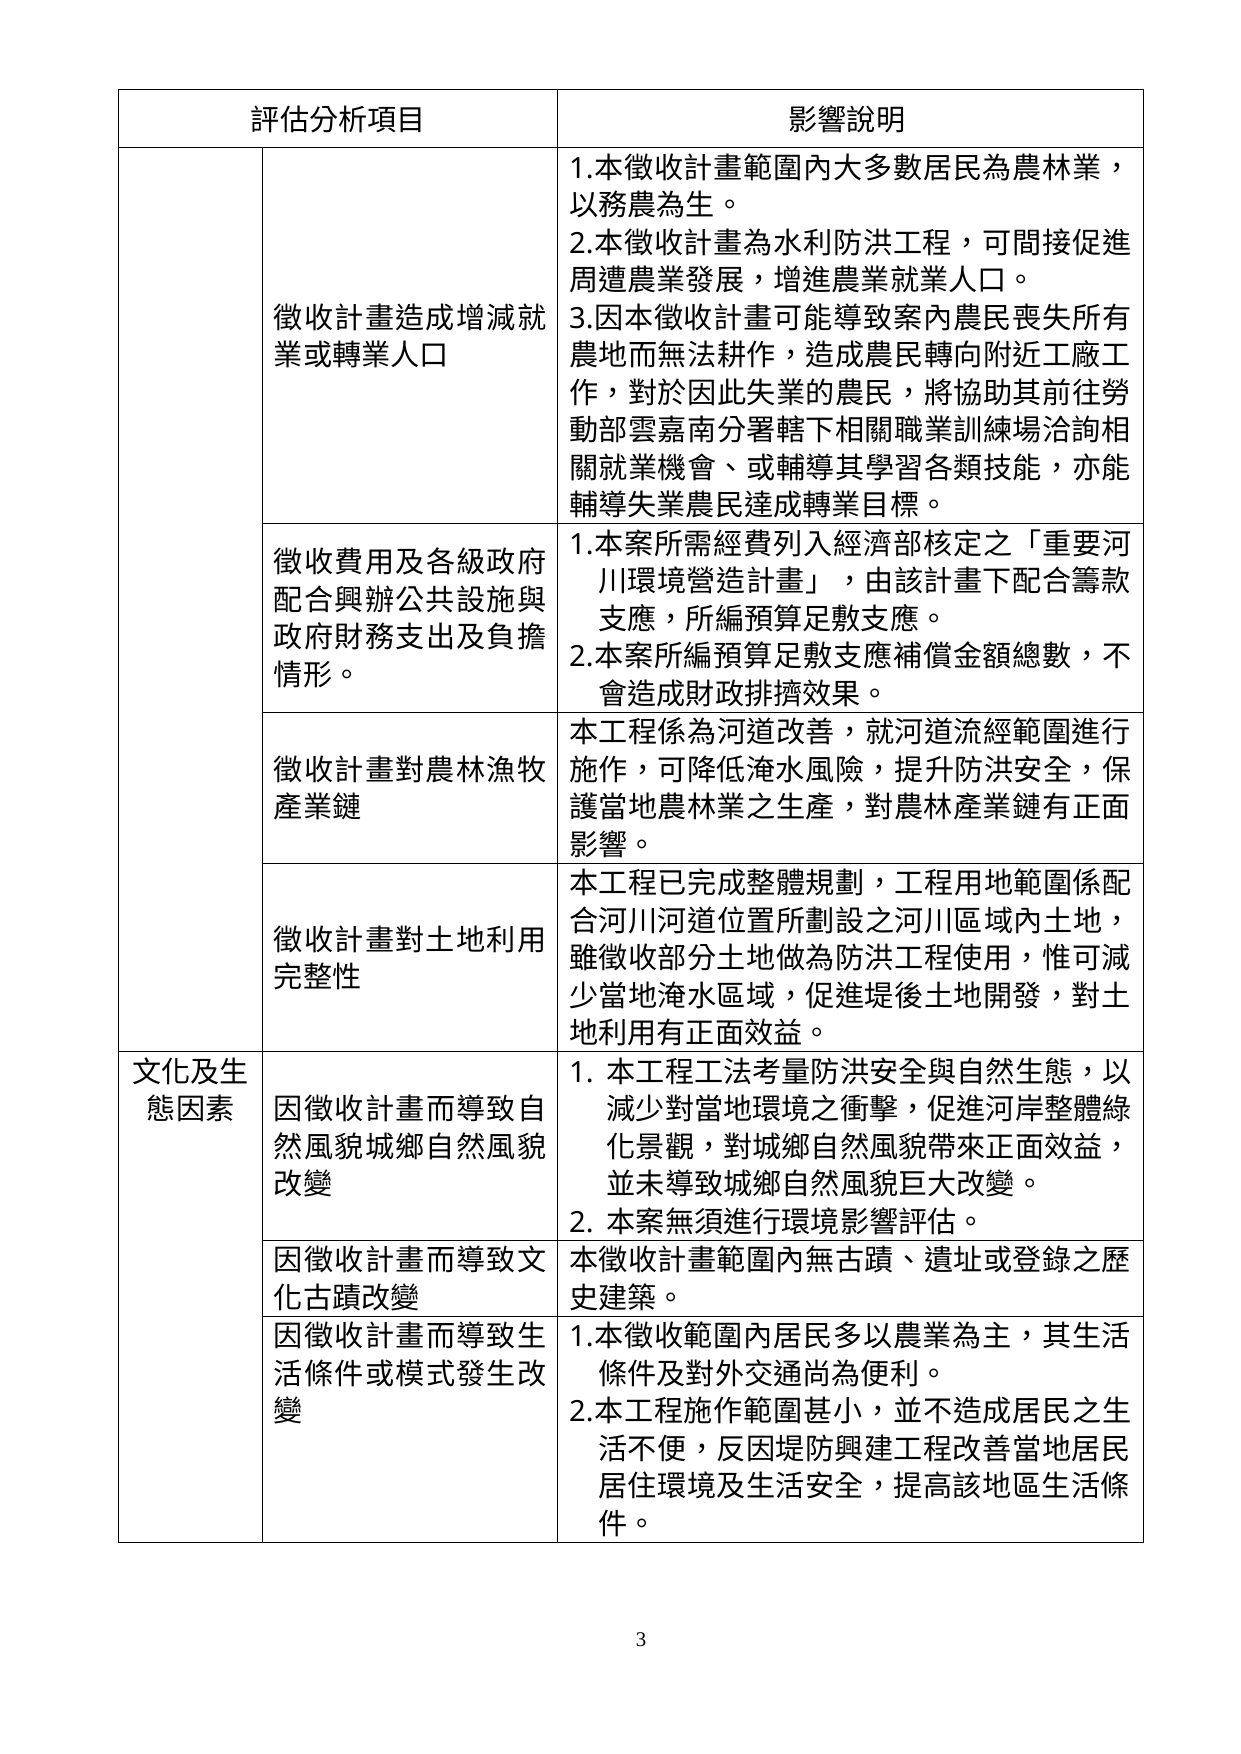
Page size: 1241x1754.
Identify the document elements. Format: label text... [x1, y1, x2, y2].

table_cell 本徵收計畫範圍內無古蹟、遺址或登錄之歷史建築。 [558, 1241, 1143, 1316]
table_header 評估分析項目 [119, 90, 557, 147]
table_cell 本工程係為河道改善，就河道流經範圍進行施作，可降低淹水風險，提升防洪安全，保護當地農林業之生產，對農林產業鏈有正面影響。 [558, 713, 1143, 863]
table_cell 因徵收計畫而導致自然風貌城鄉自然風貌改變 [263, 1052, 557, 1240]
table_cell 文化及生態因素 [119, 1052, 262, 1542]
table_cell 徵收計畫對土地利用完整性 [263, 864, 557, 1051]
table_header 影響說明 [558, 90, 1143, 147]
table_cell 因徵收計畫而導致生活條件或模式發生改變 [263, 1317, 557, 1542]
table_cell 1.本徵收範圍內居民多以農業為主，其生活條件及對外交通尚為便利。 2.本工程施作範圍甚小，並不造成居民之生活不便，反因堤防興建工程改善當地居民居住環境及生活安全，提高該地區生活條件。 [558, 1317, 1143, 1542]
table_cell 徵收計畫造成增減就業或轉業人口 [263, 148, 557, 523]
table_cell 徵收費用及各級政府配合興辦公共設施與政府財務支出及負擔情形。 [263, 524, 557, 712]
table_cell 徵收計畫對農林漁牧產業鏈 [263, 713, 557, 863]
table_cell 1.本徵收計畫範圍內大多數居民為農林業，以務農為生。 2.本徵收計畫為水利防洪工程，可間接促進周遭農業發展，增進農業就業人口。 3.因本徵收計畫可能導致案內農民喪失所有農地而無法耕作，造成農民轉向附近工廠工作，對於因此失業的農民，將協助其前往勞動部雲嘉南分署轄下相關職業訓練場洽詢相關就業機會、或輔導其學習各類技能，亦能輔導失業農民達成轉業目標。 [558, 148, 1143, 523]
table_cell 因徵收計畫而導致文化古蹟改變 [263, 1241, 557, 1316]
table_cell 本工程已完成整體規劃，工程用地範圍係配合河川河道位置所劃設之河川區域內土地，雖徵收部分土地做為防洪工程使用，惟可減少當地淹水區域，促進堤後土地開發，對土地利用有正面效益。 [558, 864, 1143, 1051]
table_cell 本工程工法考量防洪安全與自然生態，以減少對當地環境之衝擊，促進河岸整體綠化景觀，對城鄉自然風貌帶來正面效益，並未導致城鄉自然風貌巨大改變。 本案無須進行環境影響評估。 [558, 1052, 1143, 1240]
table_cell 1.本案所需經費列入經濟部核定之「重要河川環境營造計畫」，由該計畫下配合籌款支應，所編預算足敷支應。 2.本案所編預算足敷支應補償金額總數，不會造成財政排擠效果。 [558, 524, 1143, 712]
table_cell [119, 148, 262, 1051]
